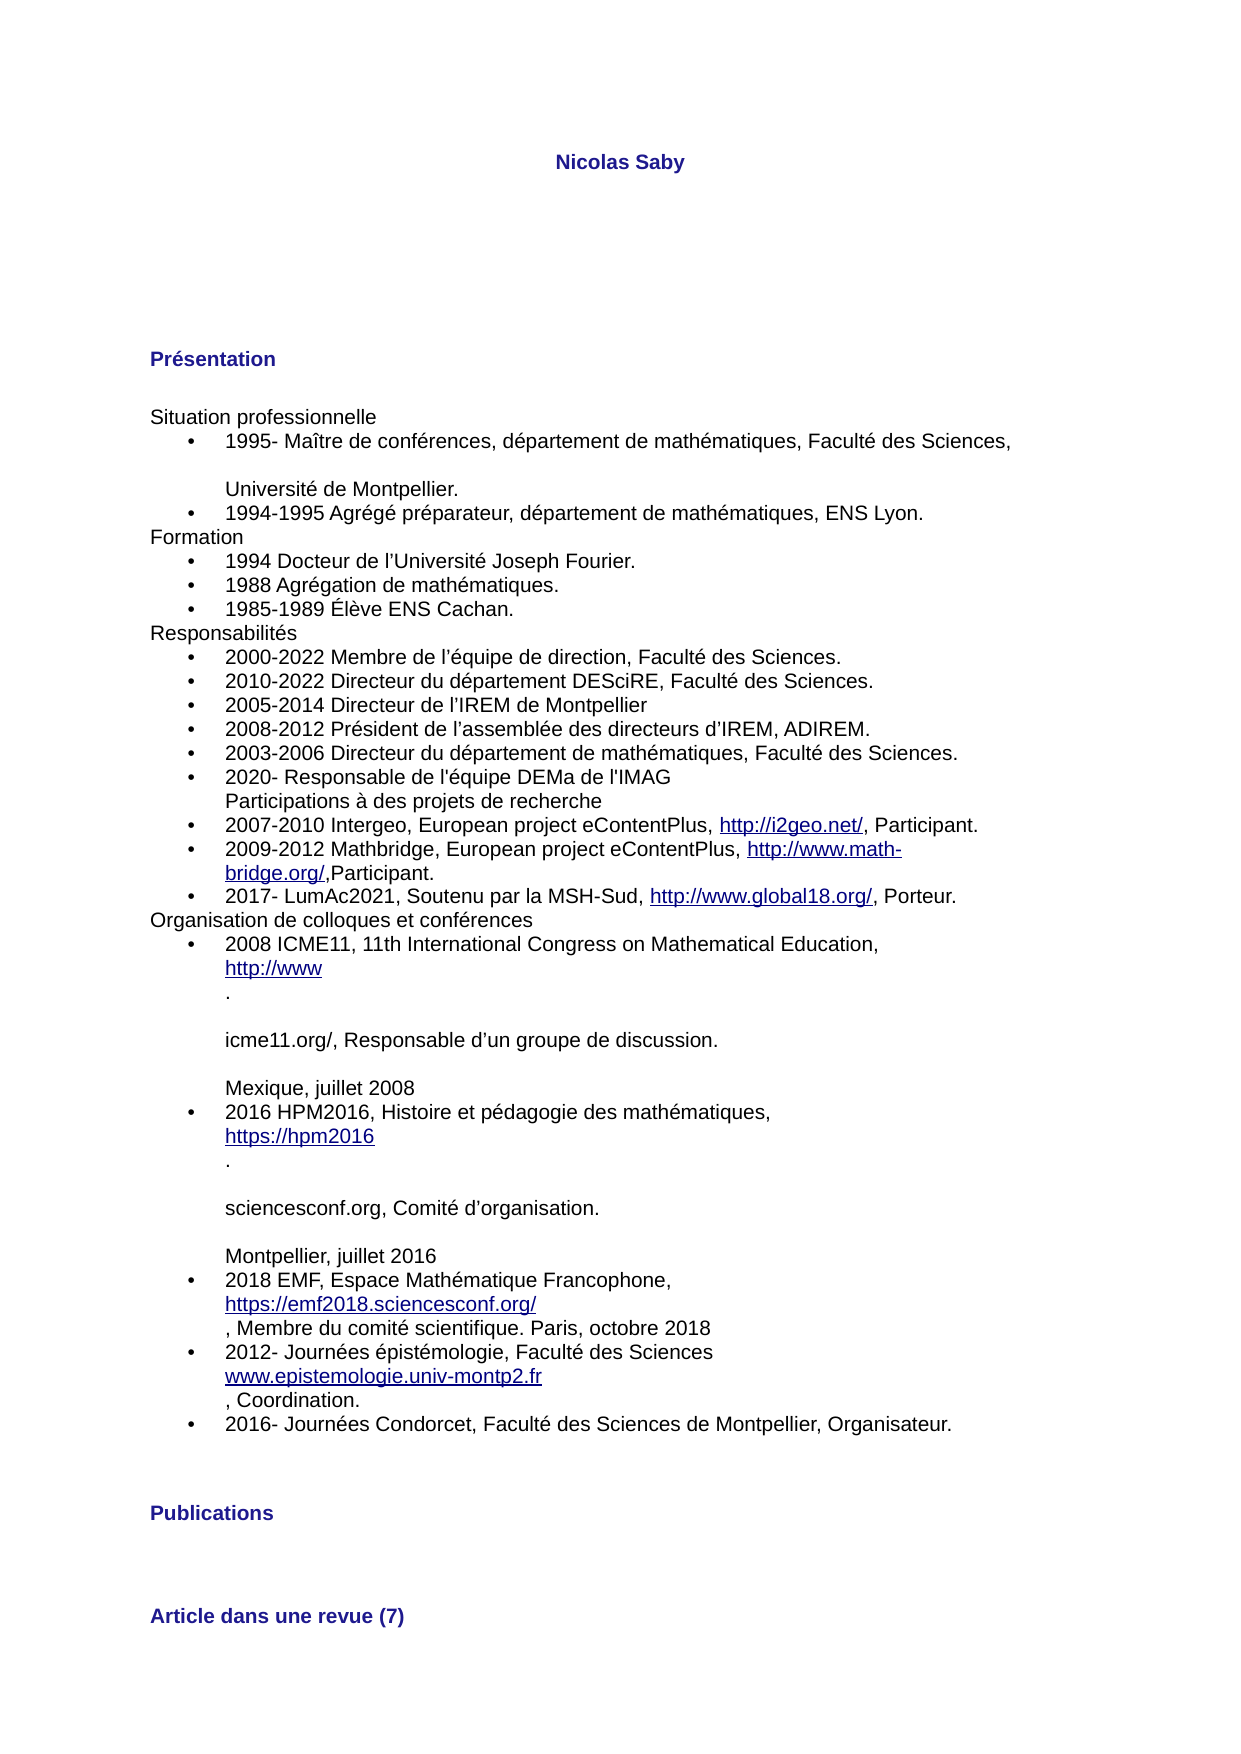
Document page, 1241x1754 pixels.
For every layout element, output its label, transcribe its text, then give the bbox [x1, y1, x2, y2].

list Université de Montpellier. [187, 477, 1090, 501]
subtitle Situation professionnelle [150, 405, 1090, 429]
subtitle Participations à des projets de recherche [187, 788, 1090, 812]
list https://hpm2016 [187, 1124, 1090, 1148]
list www.epistemologie.univ-montp2.fr [187, 1363, 1090, 1387]
list http://www [187, 956, 1090, 980]
list 2009-2012 Mathbridge, European project eContentPlus, http://www.math-bridge.org/,Participant. [187, 836, 1090, 884]
list 2016 HPM2016, Histoire et pédagogie des mathématiques, [187, 1100, 1090, 1124]
list 2016- Journées Condorcet, Faculté des Sciences de Montpellier, Organisateur. [187, 1411, 1090, 1435]
subtitle Organisation de colloques et conférences [150, 908, 1090, 932]
list , Membre du comité scientifique. Paris, octobre 2018 [187, 1316, 1090, 1339]
list Montpellier, juillet 2016 [187, 1244, 1090, 1268]
list 2018 EMF, Espace Mathématique Francophone, [187, 1268, 1090, 1292]
list 2017- LumAc2021, Soutenu par la MSH-Sud, http://www.global18.org/, Porteur. [187, 884, 1090, 908]
list . [187, 1148, 1090, 1172]
subtitle Responsabilités [150, 621, 1090, 645]
list Mexique, juillet 2008 [187, 1076, 1090, 1100]
subtitle Formation [150, 525, 1090, 549]
list 1994 Docteur de l’Université Joseph Fourier. [187, 549, 1090, 573]
subtitle Présentation [150, 347, 1090, 371]
list 2008 ICME11, 11th International Congress on Mathematical Education, [187, 932, 1090, 956]
list 2005-2014 Directeur de l’IREM de Montpellier [187, 693, 1090, 717]
subtitle Publications [150, 1501, 1090, 1525]
list https://emf2018.sciencesconf.org/ [187, 1292, 1090, 1316]
list 2008-2012 Président de l’assemblée des directeurs d’IREM, ADIREM. [187, 717, 1090, 741]
list 1994-1995 Agrégé préparateur, département de mathématiques, ENS Lyon. [187, 501, 1090, 525]
list 2000-2022 Membre de l’équipe de direction, Faculté des Sciences. [187, 645, 1090, 669]
list 2012- Journées épistémologie, Faculté des Sciences [187, 1339, 1090, 1363]
list 1988 Agrégation de mathématiques. [187, 573, 1090, 597]
list sciencesconf.org, Comité d’organisation. [187, 1196, 1090, 1220]
list 1995- Maître de conférences, département de mathématiques, Faculté des Sciences, [187, 429, 1090, 453]
subtitle Article dans une revue (7) [150, 1604, 1090, 1628]
list , Coordination. [187, 1387, 1090, 1411]
list 2010-2022 Directeur du département DESciRE, Faculté des Sciences. [187, 669, 1090, 693]
list 2007-2010 Intergeo, European project eContentPlus, http://i2geo.net/, Participant. [187, 812, 1090, 836]
list 2020- Responsable de l'équipe DEMa de l'IMAG [187, 764, 1090, 788]
list icme11.org/, Responsable d’un groupe de discussion. [187, 1028, 1090, 1052]
list 2003-2006 Directeur du département de mathématiques, Faculté des Sciences. [187, 741, 1090, 764]
list 1985-1989 Élève ENS Cachan. [187, 597, 1090, 621]
list . [187, 980, 1090, 1004]
subtitle Nicolas Saby [150, 150, 1090, 174]
